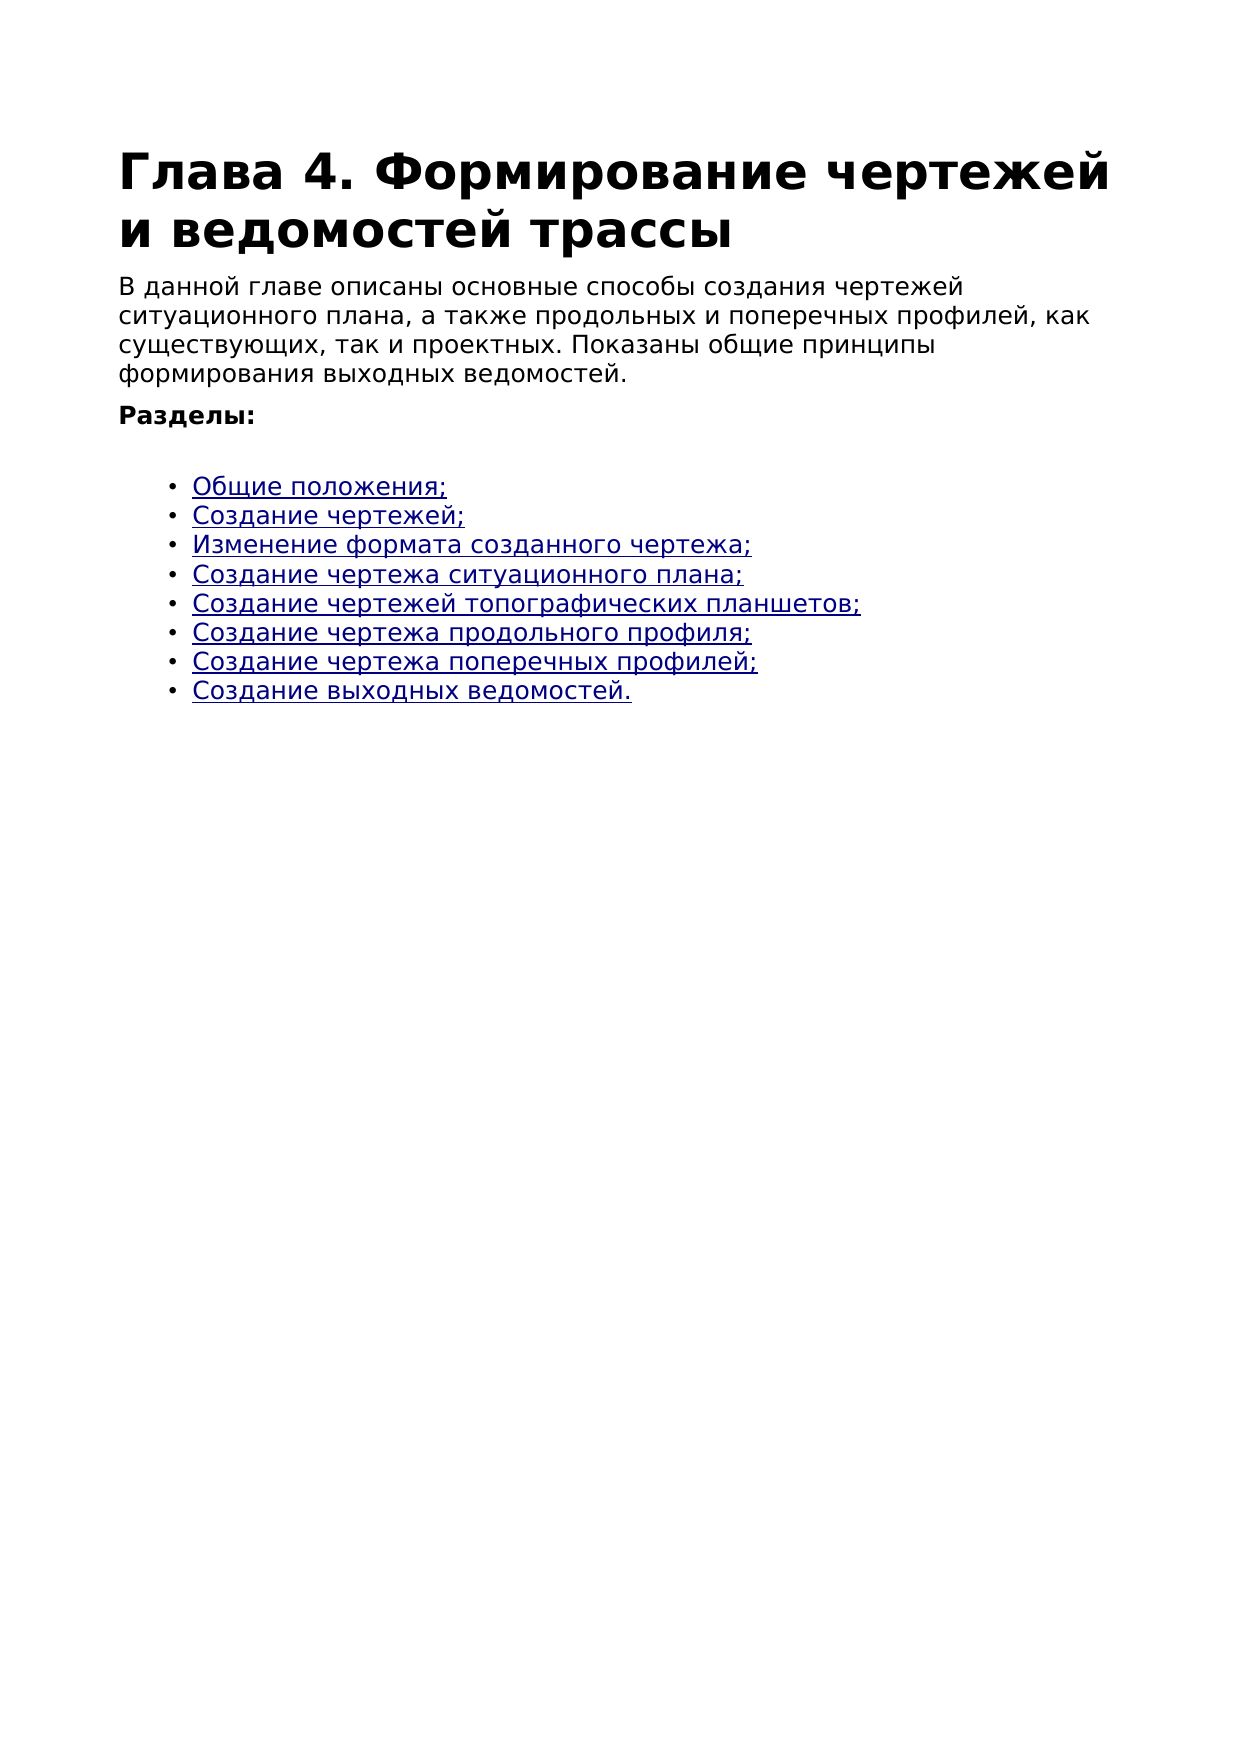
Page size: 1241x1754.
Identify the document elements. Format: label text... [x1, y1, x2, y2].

list Общие положения; [177, 472, 1122, 502]
list Создание чертежей топографических планшетов; [177, 589, 1122, 618]
subtitle Глава 4. Формирование чертежей и ведомостей трассы [118, 143, 1122, 259]
list Изменение формата созданного чертежа; [177, 531, 1122, 560]
list Создание выходных ведомостей. [177, 677, 1122, 706]
list Создание чертежей; [177, 502, 1122, 531]
list Создание чертежа ситуационного плана; [177, 560, 1122, 589]
text Разделы: [118, 401, 1122, 430]
list Создание чертежа поперечных профилей; [177, 647, 1122, 677]
list Создание чертежа продольного профиля; [177, 618, 1122, 647]
text В данной главе описаны основные способы создания чертежей ситуационного плана, а также продольных и поперечных профилей, как существующих, так и проектных. Показаны общие принципы формирования выходных ведомостей. [118, 272, 1122, 389]
